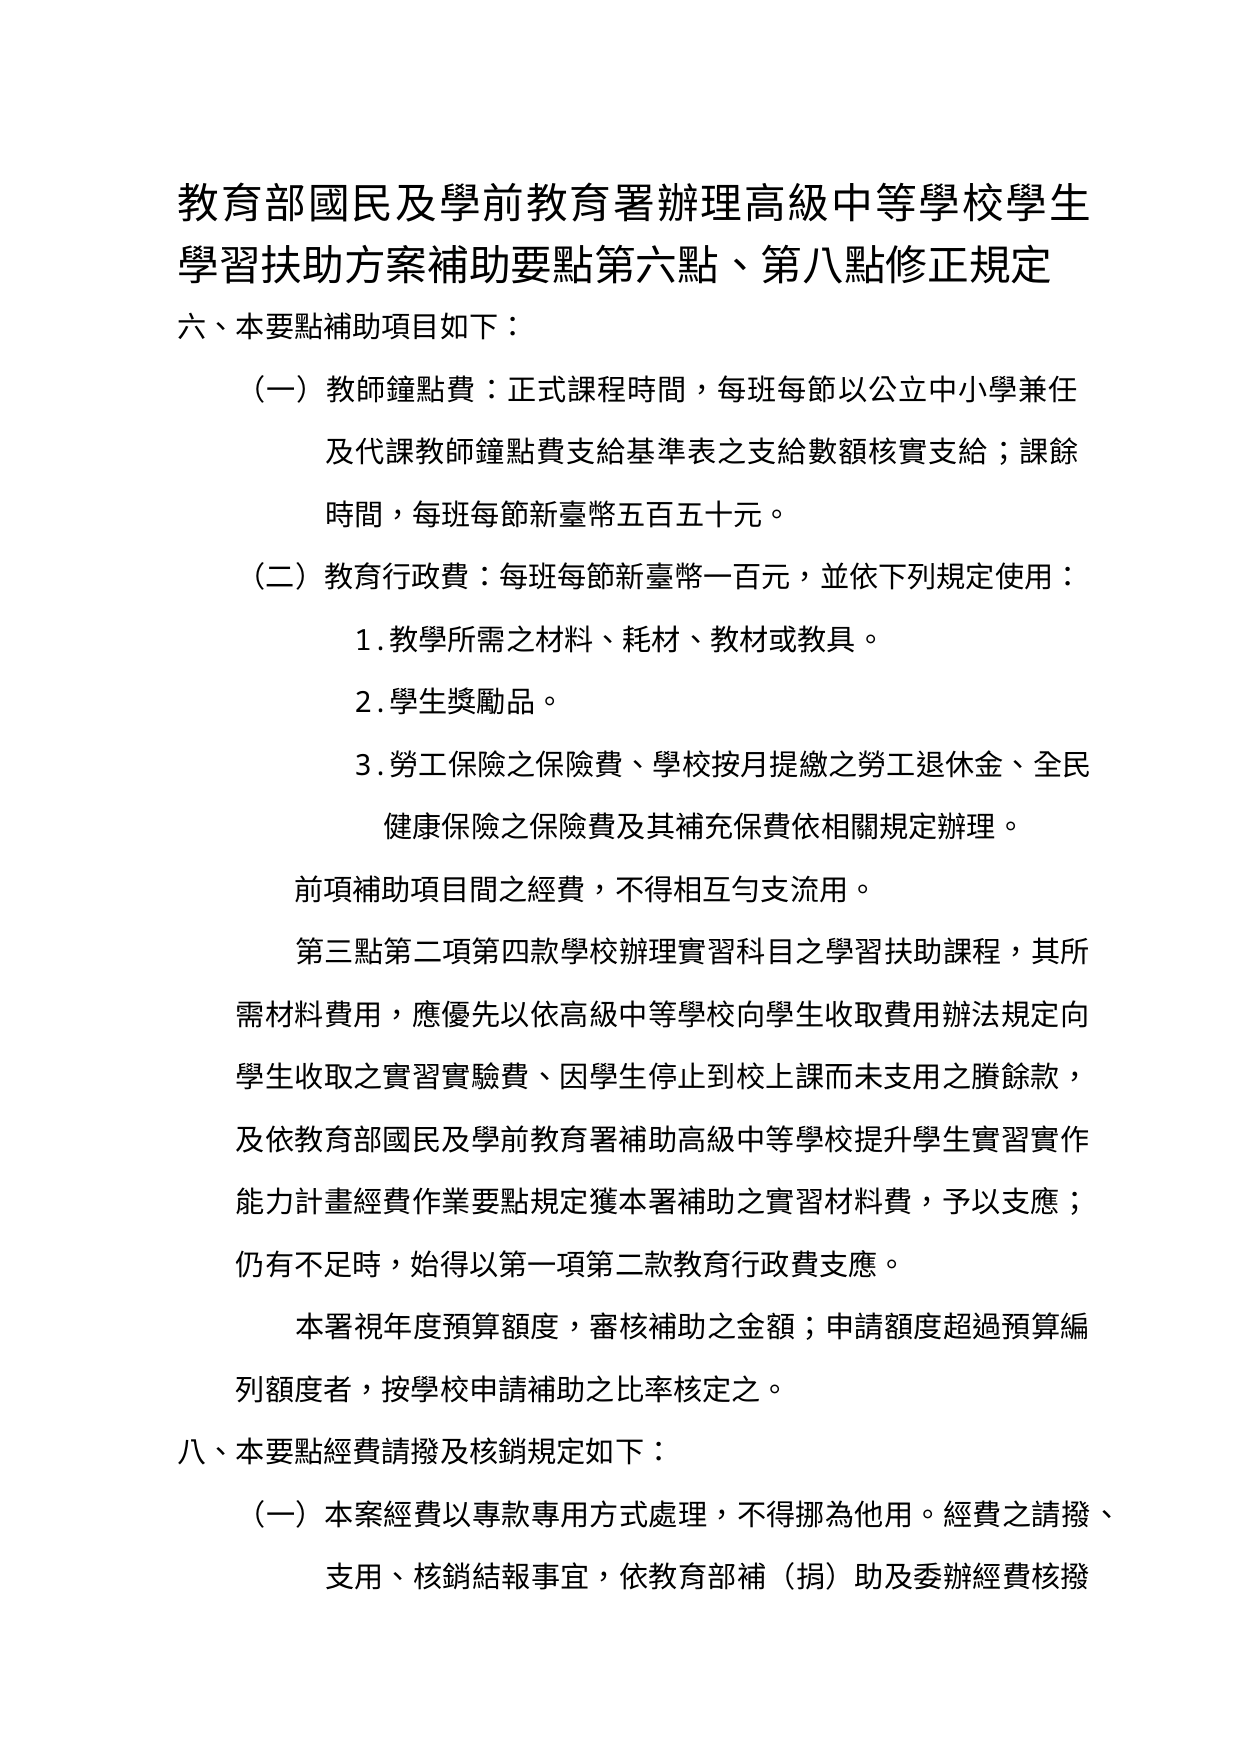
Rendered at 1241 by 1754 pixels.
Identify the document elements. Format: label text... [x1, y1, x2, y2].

text 本署視年度預算額度，審核補助之金額；申請額度超過預算編列額度者，按學校申請補助之比率核定之。 [177, 1283, 1092, 1408]
text 2.學生獎勵品。 [354, 658, 1092, 721]
text （二）教育行政費：每班每節新臺幣一百元，並依下列規定使用： [236, 533, 1092, 596]
text 前項補助項目間之經費，不得相互勻支流用。 [177, 846, 1092, 908]
text 3.勞工保險之保險費、學校按月提繳之勞工退休金、全民健康保險之保險費及其補充保費依相關規定辦理。 [354, 721, 1092, 846]
text （一）本案經費以專款專用方式處理，不得挪為他用。經費之請撥、支用、核銷結報事宜，依教育部補（捐）助及委辦經費核撥結報作業要點之規定辦理。 [236, 1471, 1092, 1596]
text 八、本要點經費請撥及核銷規定如下： [177, 1408, 1092, 1471]
text 第三點第二項第四款學校辦理實習科目之學習扶助課程，其所需材料費用，應優先以依高級中等學校向學生收取費用辦法規定向學生收取之實習實驗費、因學生停止到校上課而未支用之賸餘款，及依教育部國民及學前教育署補助高級中等學校提升學生實習實作能力計畫經費作業要點規定獲本署補助之實習材料費，予以支應；仍有不足時，始得以第一項第二款教育行政費支應。 [177, 908, 1092, 1283]
text （一）教師鐘點費：正式課程時間，每班每節以公立中小學兼任及代課教師鐘點費支給基準表之支給數額核實支給；課餘時間，每班每節新臺幣五百五十元。 [236, 346, 1081, 533]
text 六、本要點補助項目如下： [177, 283, 1092, 346]
text 教育部國民及學前教育署辦理高級中等學校學生學習扶助方案補助要點第六點、第八點修正規定 [177, 158, 1092, 283]
text 1.教學所需之材料、耗材、教材或教具。 [354, 596, 1092, 658]
